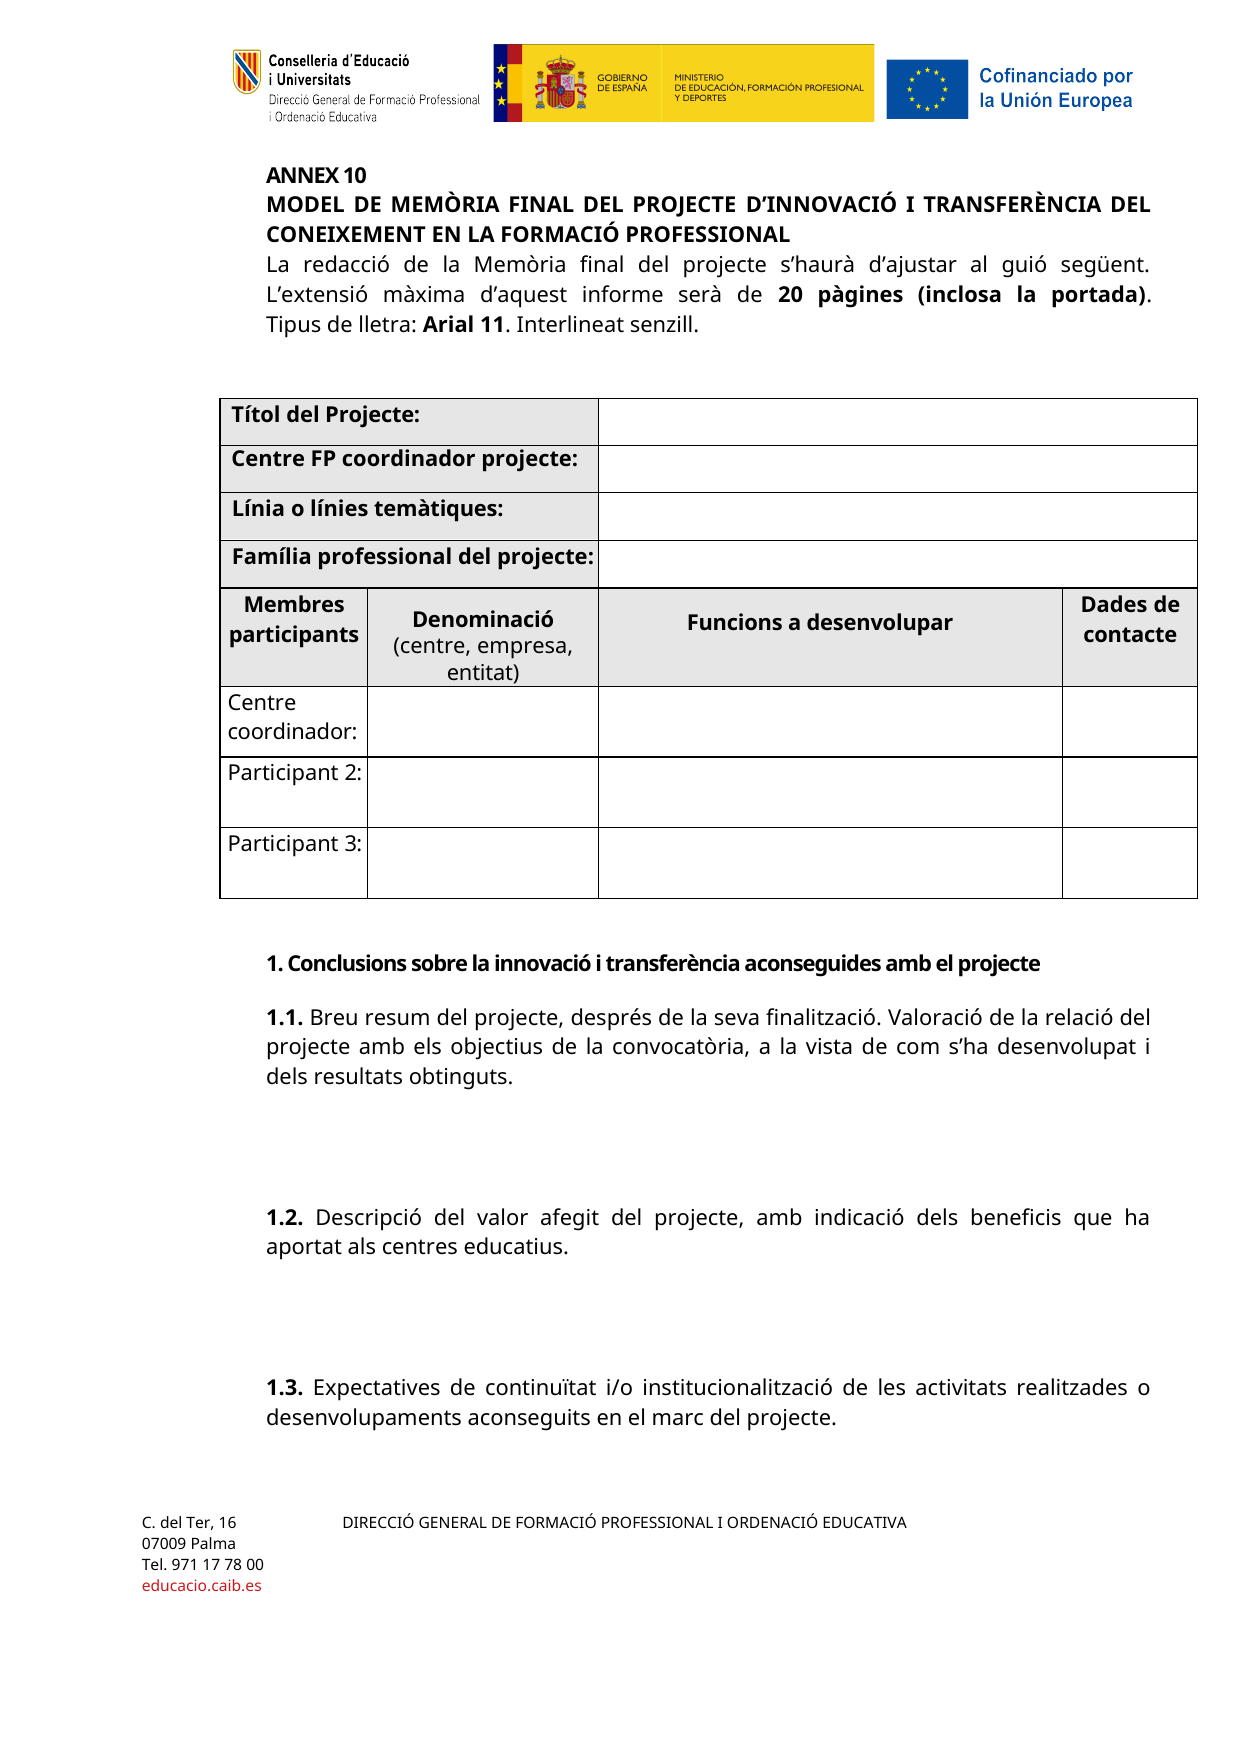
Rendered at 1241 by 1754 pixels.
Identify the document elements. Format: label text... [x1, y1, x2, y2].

text MODEL DE MEMÒRIA FINAL DEL PROJECTE D’INNOVACIÓ I TRANSFERÈNCIA DEL CONEIXEMENT EN LA FORMACIÓ PROFESSIONAL [266, 189, 1152, 249]
table_cell Línia o línies temàtiques: [221, 493, 598, 539]
table_cell [599, 541, 1197, 587]
table_cell [599, 687, 1062, 756]
picture [883, 56, 1176, 123]
table_cell Participant 3: [221, 828, 367, 898]
text ANNEX 10 [266, 159, 1152, 189]
picture [493, 44, 875, 122]
table_cell Participant 2: [221, 758, 367, 827]
table_cell [599, 493, 1197, 539]
table_cell [599, 758, 1062, 827]
table_cell Família professional del projecte: [221, 541, 598, 587]
table_cell Dades de contacte [1063, 589, 1197, 686]
table_cell [599, 828, 1062, 898]
table_cell [1063, 828, 1197, 898]
table_cell [368, 758, 598, 827]
text 1.2. Descripció del valor afegit del projecte, amb indicació dels beneficis que ha aportat als centres educatius. [266, 1202, 1152, 1261]
subtitle 1. Conclusions sobre la innovació i transferència aconseguides amb el projecte [266, 948, 1152, 978]
table_cell [368, 828, 598, 898]
table_cell Denominació (centre, empresa, entitat) [368, 589, 598, 686]
text La redacció de la Memòria final del projecte s’haurà d’ajustar al guió següent. L’extensió màxima d’aquest informe serà de 20 pàgines (inclosa la portada). Tipus de lletra: Arial 11. Interlineat senzill. [266, 249, 1152, 338]
table_cell Membres participants [221, 589, 367, 686]
text 1.3. Expectatives de continuïtat i/o institucionalització de les activitats realitzades o desenvolupaments aconseguits en el marc del projecte. [266, 1372, 1152, 1431]
table_header Títol del Projecte: [221, 399, 598, 445]
table_cell [599, 446, 1197, 492]
table_cell [1063, 758, 1197, 827]
table_cell [1063, 687, 1197, 756]
table_cell [368, 687, 598, 756]
table_cell Funcions a desenvolupar [599, 589, 1062, 686]
table_cell Centre FP coordinador projecte: [221, 446, 598, 492]
table_cell Centre coordinador: [221, 687, 367, 756]
picture [228, 46, 486, 126]
table_header [599, 399, 1197, 445]
text 1.1. Breu resum del projecte, després de la seva finalització. Valoració de la relació del projecte amb els objectius de la convocatòria, a la vista de com s’ha desenvolupat i dels resultats obtinguts. [266, 1002, 1152, 1091]
